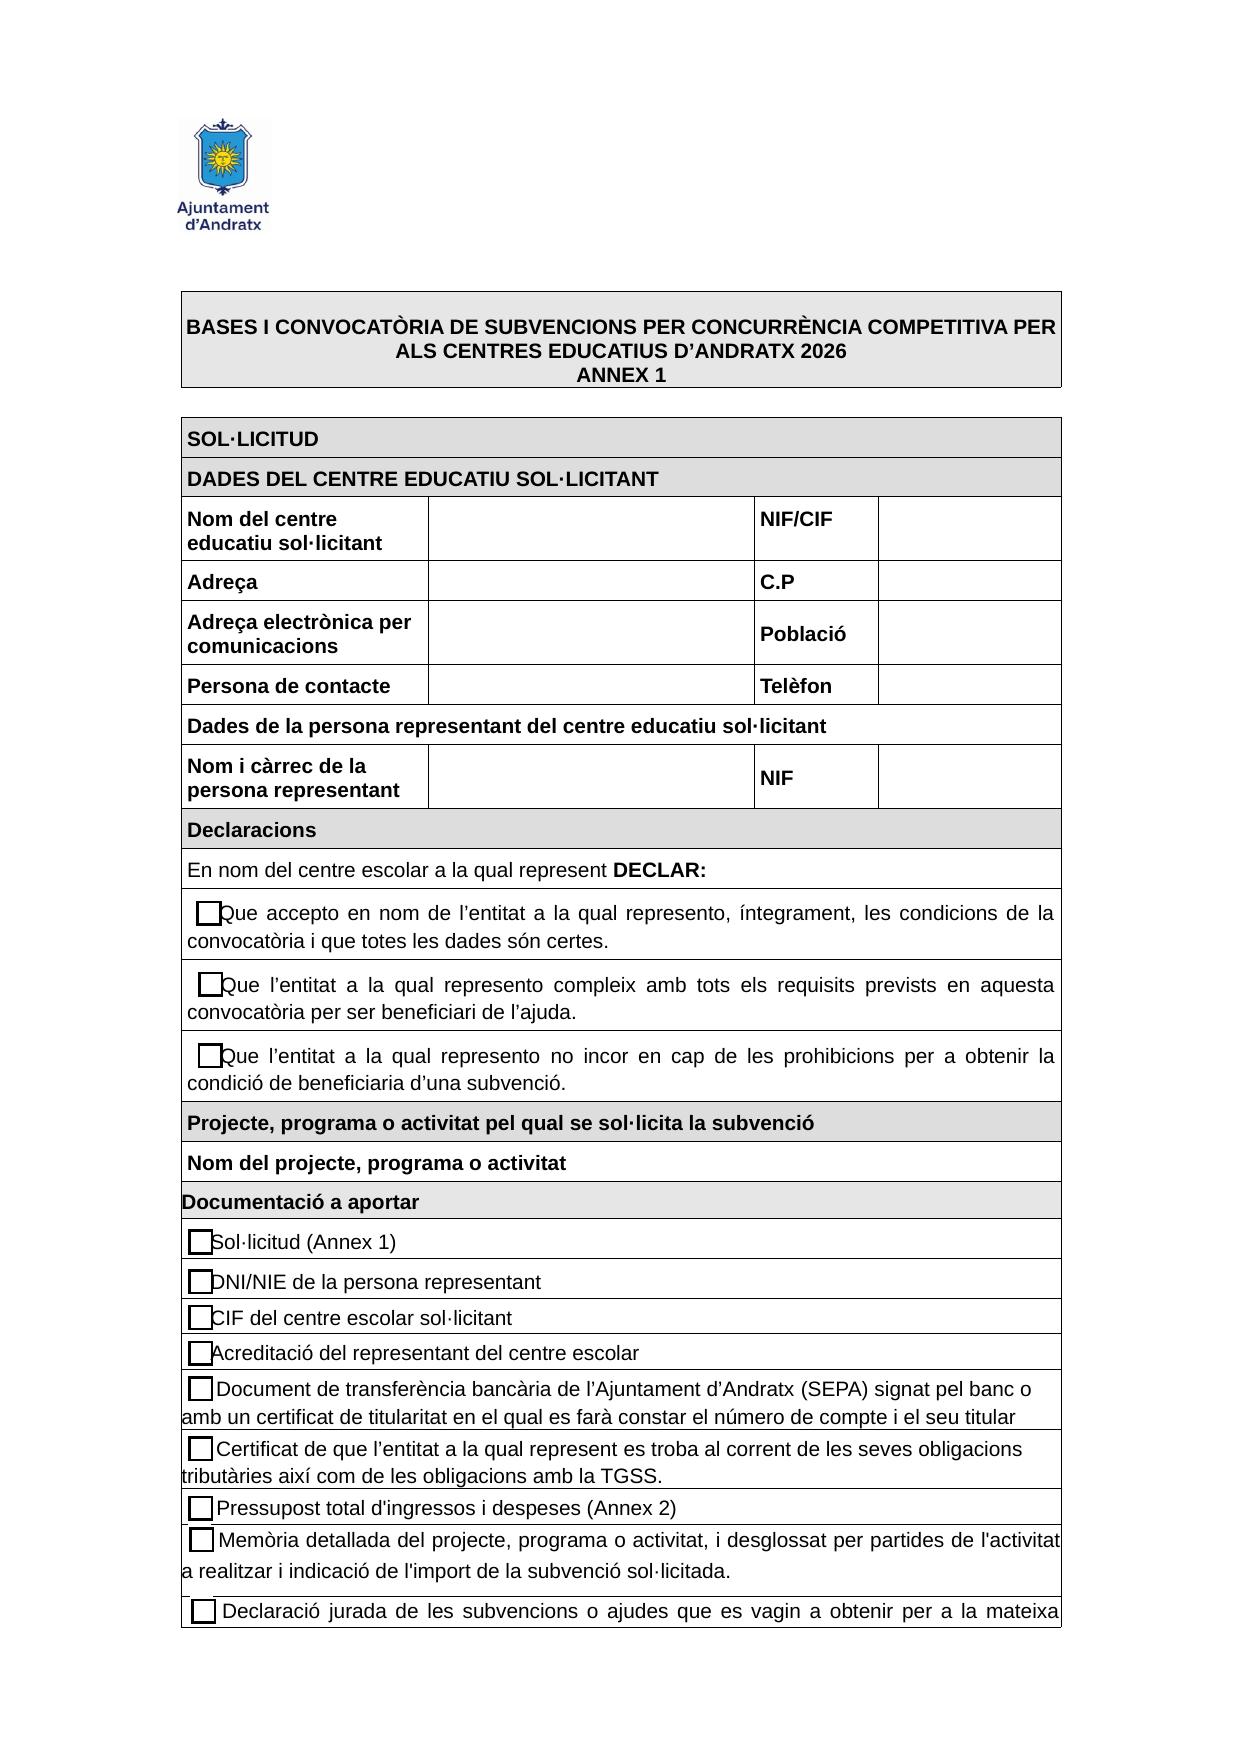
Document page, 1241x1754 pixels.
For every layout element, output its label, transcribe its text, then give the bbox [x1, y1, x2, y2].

table_cell CIF del centre escolar sol·licitant [182, 1299, 1061, 1333]
table_cell [181, 388, 1061, 417]
table_cell Telèfon [755, 665, 878, 703]
table_cell [429, 665, 754, 703]
table_cell Acreditació del representant del centre escolar [182, 1334, 1061, 1369]
table_cell [879, 601, 1061, 664]
table_cell DADES DEL CENTRE EDUCATIU SOL·LICITANT [182, 458, 1061, 496]
table_cell Sol·licitud (Annex 1) [182, 1219, 1061, 1258]
table_cell Que l’entitat a la qual represento no incor en cap de les prohibicions per a obtenir la condició de beneficiaria d’una subvenció. [182, 1031, 1061, 1101]
table_cell Declaracions [182, 809, 1061, 848]
table_cell [429, 745, 754, 808]
table_cell En nom del centre escolar a la qual represent DECLAR: [182, 849, 1061, 887]
table_cell Nom del centre educatiu sol·licitant [182, 497, 428, 560]
table_header BASES I CONVOCATÒRIA DE SUBVENCIONS PER CONCURRÈNCIA COMPETITIVA PER ALS CENTRES EDUCATIUS D’ANDRATX 2026 ANNEX 1 [182, 292, 1061, 387]
table_cell Que l’entitat a la qual represento compleix amb tots els requisits prevists en aquesta convocatòria per ser beneficiari de l’ajuda. [182, 960, 1061, 1030]
table_cell [879, 665, 1061, 703]
table_cell Pressupost total d'ingressos i despeses (Annex 2) [182, 1489, 1061, 1524]
table_cell Document de transferència bancària de l’Ajuntament d’Andratx (SEPA) signat pel banc o amb un certificat de titularitat en el qual es farà constar el número de compte i el seu titular [182, 1370, 1061, 1428]
table_cell Adreça [182, 561, 428, 600]
table_cell [429, 601, 754, 664]
table_cell [429, 497, 754, 560]
table_cell DNI/NIE de la persona representant [182, 1259, 1061, 1297]
table_cell Documentació a aportar [182, 1182, 1061, 1218]
table_cell Persona de contacte [182, 665, 428, 703]
table_cell Nom del projecte, programa o activitat [182, 1142, 1061, 1181]
table_cell Memòria detallada del projecte, programa o activitat, i desglossat per partides de l'activitat a realitzar i indicació de l'import de la subvenció sol·licitada. [182, 1525, 1061, 1596]
table_cell [879, 561, 1061, 600]
table_cell [879, 745, 1061, 808]
table_cell Certificat de que l’entitat a la qual represent es troba al corrent de les seves obligacions tributàries així com de les obligacions amb la TGSS. [182, 1430, 1061, 1488]
table_cell Nom i càrrec de la persona representant [182, 745, 428, 808]
table_cell NIF [755, 745, 878, 808]
table_cell [429, 561, 754, 600]
picture [177, 118, 272, 233]
table_cell Població [755, 601, 878, 664]
table_cell SOL·LICITUD [182, 418, 1061, 457]
table_cell Projecte, programa o activitat pel qual se sol·licita la subvenció [182, 1102, 1061, 1141]
table_cell NIF/CIF [755, 497, 878, 560]
table_cell C.P [755, 561, 878, 600]
table_cell Dades de la persona representant del centre educatiu sol·licitant [182, 705, 1061, 744]
table_cell Que accepto en nom de l’entitat a la qual represento, íntegrament, les condicions de la convocatòria i que totes les dades són certes. [182, 889, 1061, 959]
table_cell Adreça electrònica per comunicacions [182, 601, 428, 664]
table_cell Declaració jurada de les subvencions o ajudes que es vagin a obtenir per a la mateixa [213, 1597, 1061, 1627]
table_cell [879, 497, 1061, 560]
